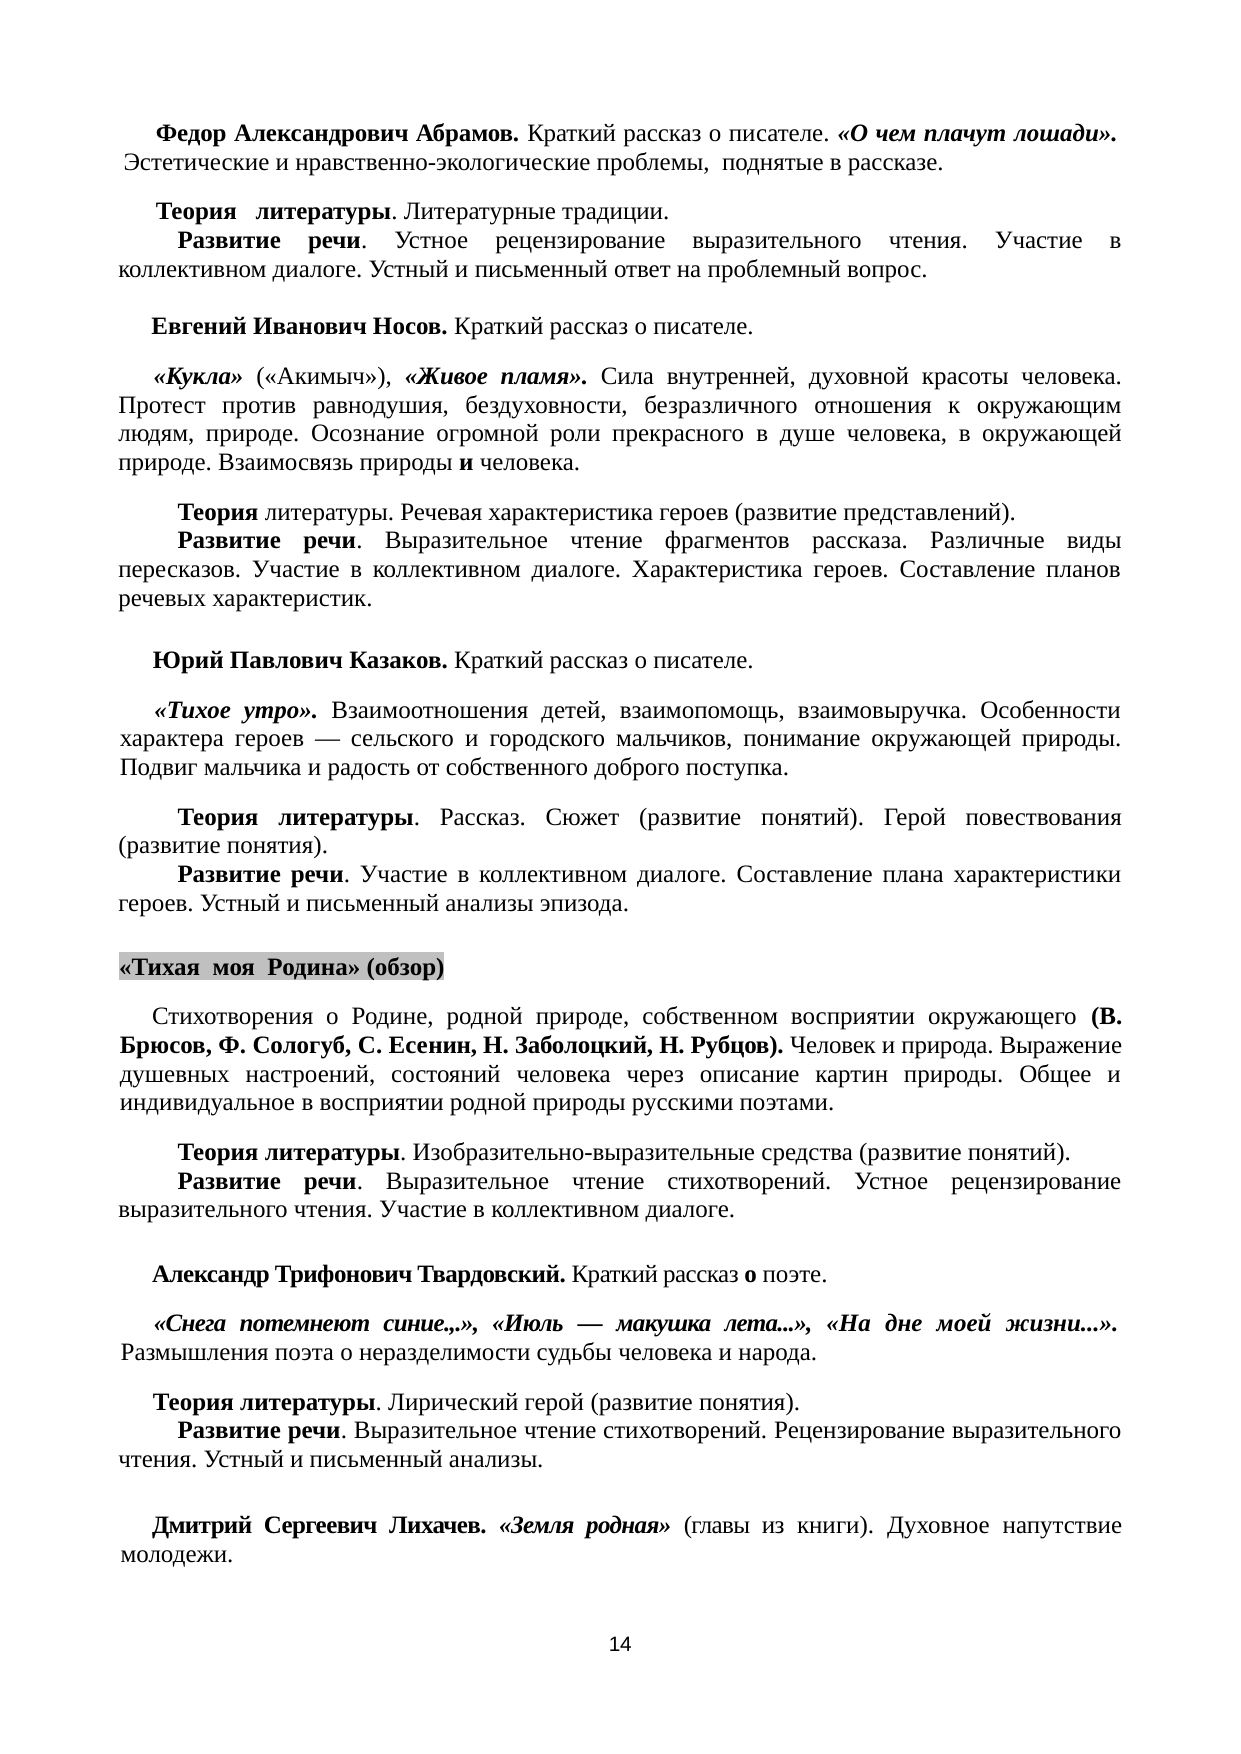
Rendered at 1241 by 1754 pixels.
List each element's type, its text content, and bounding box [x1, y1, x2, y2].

text Теория литературы. Рассказ. Сюжет (развитие понятий). Герой повествования (развитие понятия). [118, 802, 1122, 859]
text Развитие речи. Выразительное чтение стихотворений. Устное рецензирование выразительного чтения. Участие в коллективном диалоге. [118, 1166, 1122, 1223]
text Дмитрий Сергеевич Лихачев. «Земля родная» (главы из книги). Духовное напутствие молодежи. [120, 1510, 1122, 1567]
text Развитие речи. Устное рецензирование выразительного чтения. Участие в коллективном диалоге. Устный и письменный ответ на проблемный вопрос. [118, 225, 1122, 283]
text Теория литературы. Речевая характеристика героев (развитие представлений). [118, 497, 1122, 526]
text Теория литературы. Литературные традиции. [156, 196, 1122, 225]
text Развитие речи. Выразительное чтение фрагментов рассказа. Различные виды пересказов. Участие в коллективном диалоге. Характеристика героев. Составление планов речевых характеристик. [118, 526, 1122, 612]
text «Тихая моя Родина» (обзор) [119, 952, 1122, 980]
text Юрий Павлович Казаков. Краткий рассказ о писателе. [153, 645, 1122, 674]
text Теория литературы. Лирический герой (развитие понятия). [121, 1387, 1121, 1415]
text Федор Александрович Абрамов. Краткий рассказ о писателе. «О чем плачут лошади». Эстетические и нравственно-экологические проблемы, поднятые в рассказе. [123, 118, 1121, 176]
text Александр Трифонович Твардовский. Краткий рассказ о поэте. [120, 1259, 1122, 1287]
text Евгений Иванович Носов. Краткий рассказ о писателе. [151, 311, 1122, 340]
text Стихотворения о Родине, родной природе, собственном восприятии окружающего (В. Брюсов, Ф. Сологуб, С. Есенин, Н. Заболоцкий, Н. Рубцов). Человек и природа. Выражение душевных настроений, состояний человека через описание картин природы. Общее и индивидуальное в восприятии родной природы русскими поэтами. [119, 1001, 1122, 1116]
text Развитие речи. Выразительное чтение стихотворений. Рецензирование выразительного чтения. Устный и письменный анализы. [118, 1415, 1122, 1473]
text Развитие речи. Участие в коллективном диалоге. Составление плана характеристики героев. Устный и письменный анализы эпизода. [118, 859, 1122, 917]
text Теория литературы. Изобразительно-выразительные средства (развитие понятий). [118, 1137, 1122, 1166]
text «Снега потемнеют синие.,.», «Июль — макушка лета...», «На дне моей жизни...». Размышления поэта о неразделимости судьбы человека и народа. [120, 1308, 1121, 1366]
text «Кукла» («Акимыч»), «Живое пламя». Сила внутренней, духовной красоты человека. Протест против равнодушия, бездуховности, безразличного отношения к окружающим людям, природе. Осознание огромной роли прекрасного в душе человека, в окружающей природе. Взаимосвязь природы и человека. [118, 361, 1122, 476]
text «Тихое утро». Взаимоотношения детей, взаимопомощь, взаимовыручка. Особенности характера героев — сельского и городского мальчиков, понимание окружающей природы. Подвиг мальчика и радость от собственного доброго поступка. [119, 695, 1121, 781]
